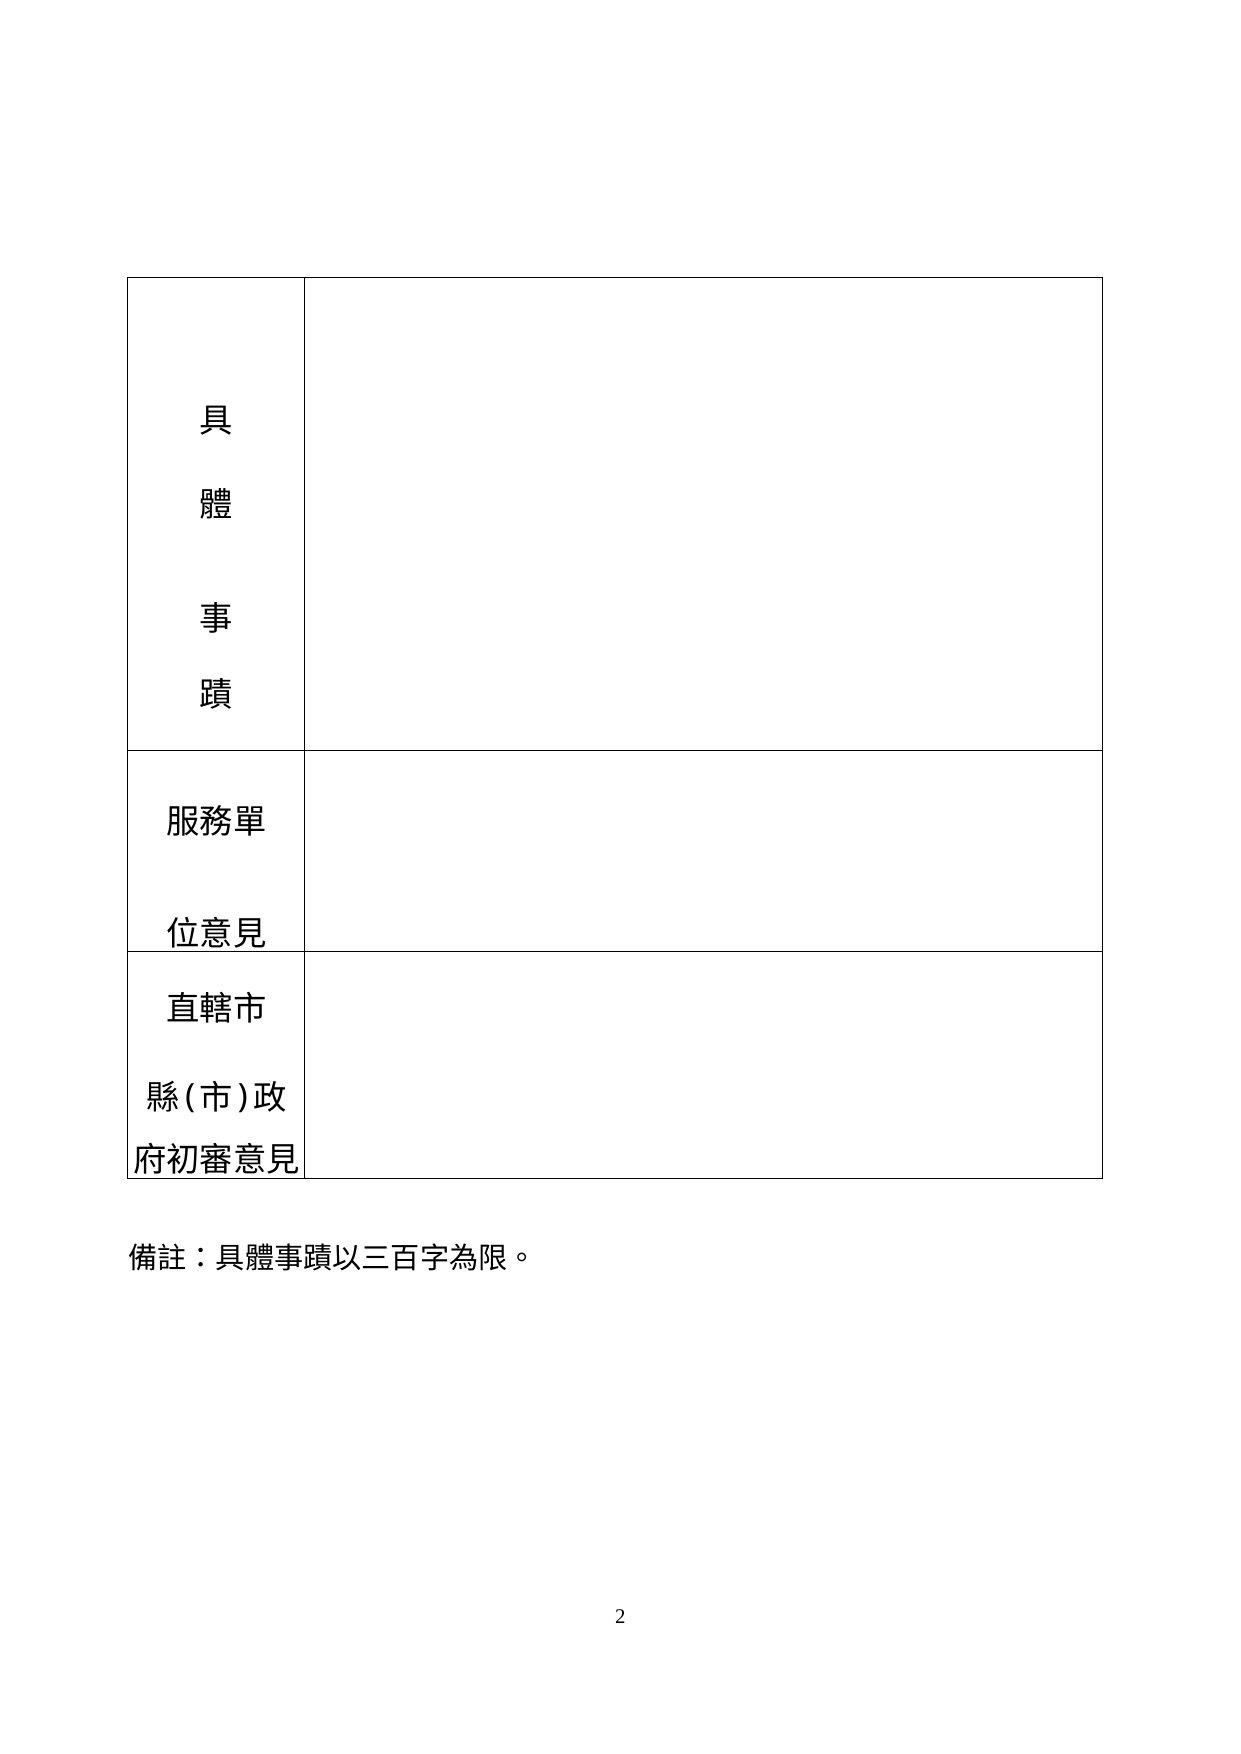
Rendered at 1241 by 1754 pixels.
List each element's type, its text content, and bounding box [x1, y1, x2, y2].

table_cell [305, 952, 1102, 1178]
table_cell [305, 278, 1102, 750]
table_cell 直轄市 縣(市)政府初審意見 [128, 952, 304, 1178]
text 備註：具體事蹟以三百字為限。 [128, 1214, 1112, 1277]
table_cell 具 體 事 蹟 [128, 278, 304, 750]
table_cell 服務單 位意見 [128, 751, 304, 951]
table_cell [305, 751, 1102, 951]
